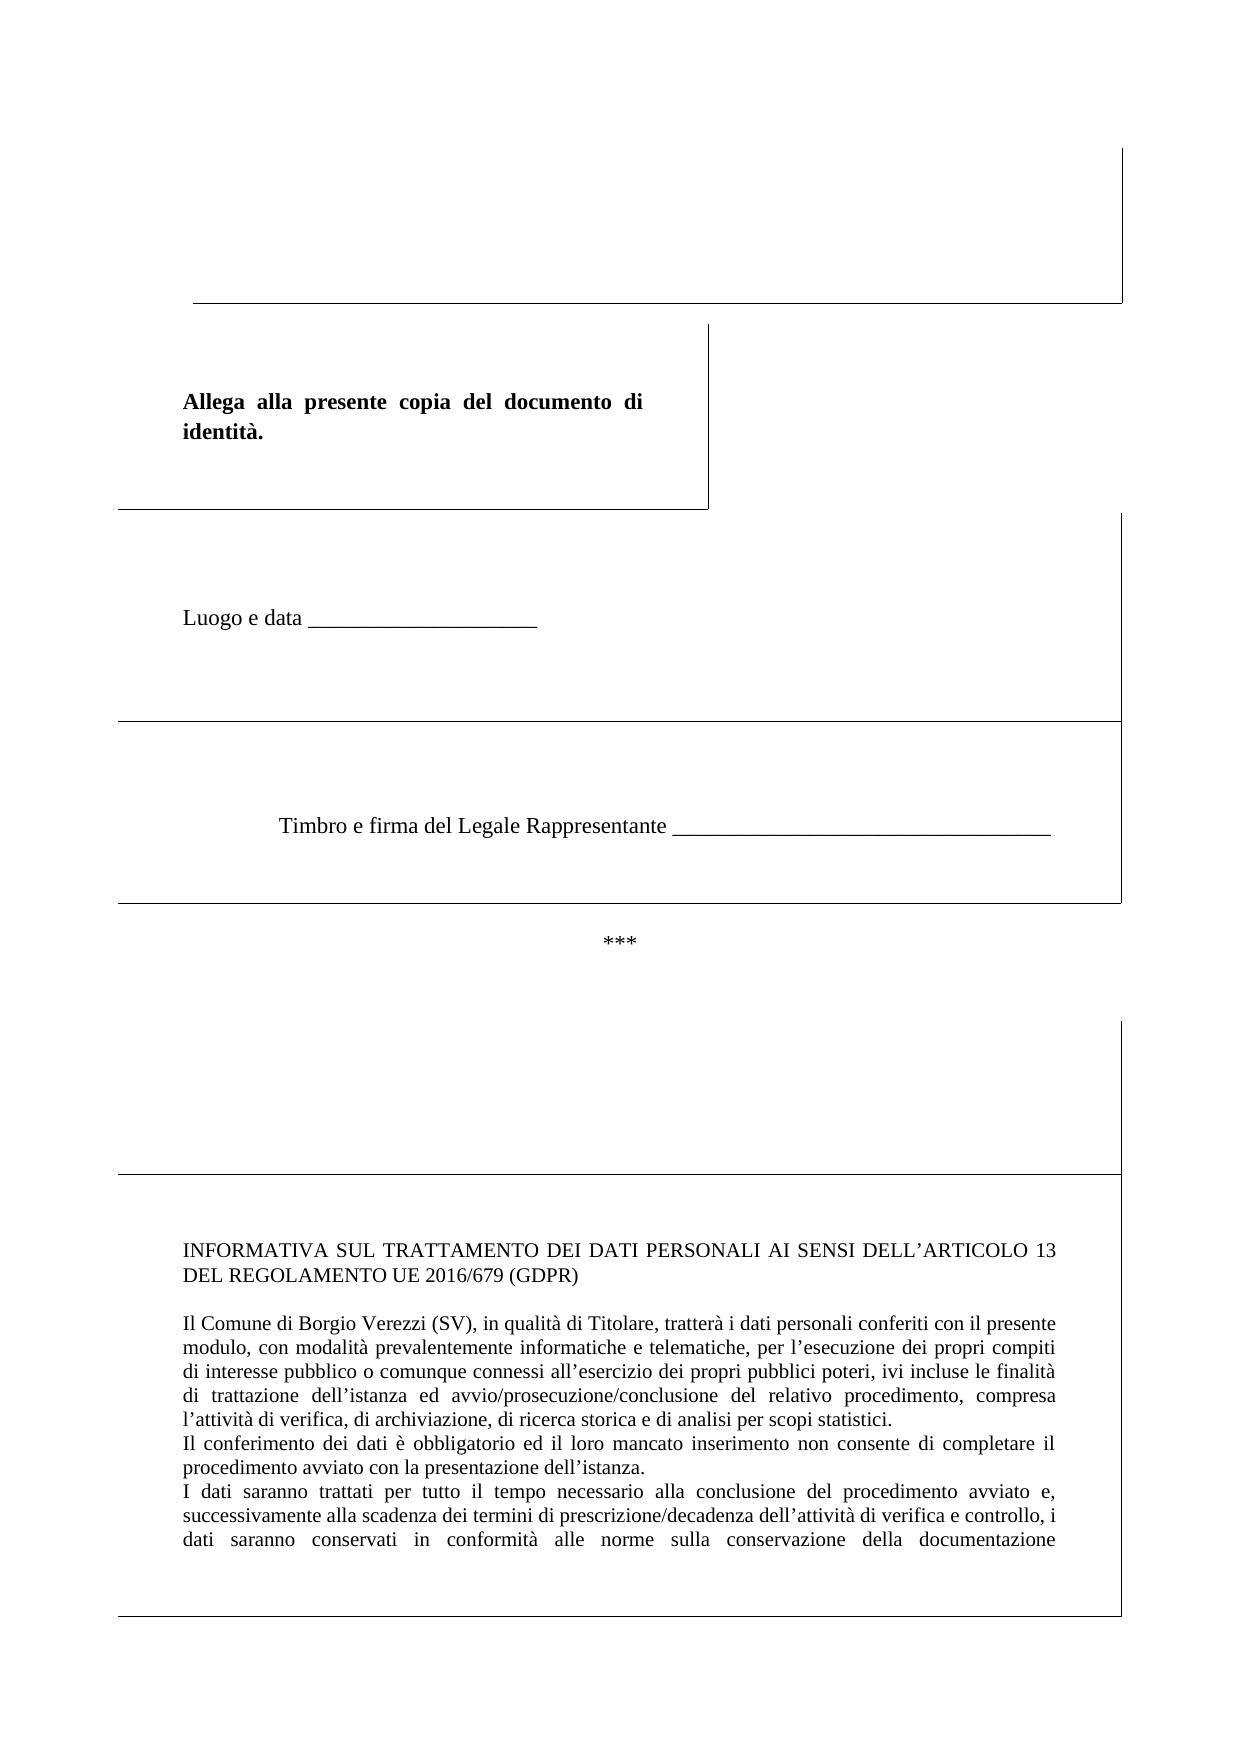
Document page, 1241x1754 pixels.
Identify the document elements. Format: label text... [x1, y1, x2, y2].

text Allega alla presente copia del documento di identità. [118, 324, 708, 509]
text Timbro e firma del Legale Rappresentante _________________________________ [118, 812, 1121, 903]
text INFORMATIVA SUL TRATTAMENTO DEI DATI PERSONALI AI SENSI DELL’ARTICOLO 13 DEL REGOLAMENTO UE 2016/679 (GDPR) [118, 1174, 1121, 1287]
text Il Comune di Borgio Verezzi (SV), in qualità di Titolare, tratterà i dati personali conferiti con il presente modulo, con modalità prevalentemente informatiche e telematiche, per l’esecuzione dei propri compiti di interesse pubblico o comunque connessi all’esercizio dei propri pubblici poteri, ivi incluse le finalità di trattazione dell’istanza ed avvio/prosecuzione/conclusione del relativo procedimento, compresa l’attività di verifica, di archiviazione, di ricerca storica e di analisi per scopi statistici. [118, 1311, 1121, 1431]
text I dati saranno trattati per tutto il tempo necessario alla conclusione del procedimento avviato e, successivamente alla scadenza dei termini di prescrizione/decadenza dell’attività di verifica e controllo, i dati saranno conservati in conformità alle norme sulla conservazione della documentazione [118, 1479, 1121, 1616]
text *** [118, 930, 1121, 1021]
text Luogo e data ____________________ [118, 604, 1121, 631]
text Il conferimento dei dati è obbligatorio ed il loro mancato inserimento non consente di completare il procedimento avviato con la presentazione dell’istanza. [118, 1431, 1121, 1479]
